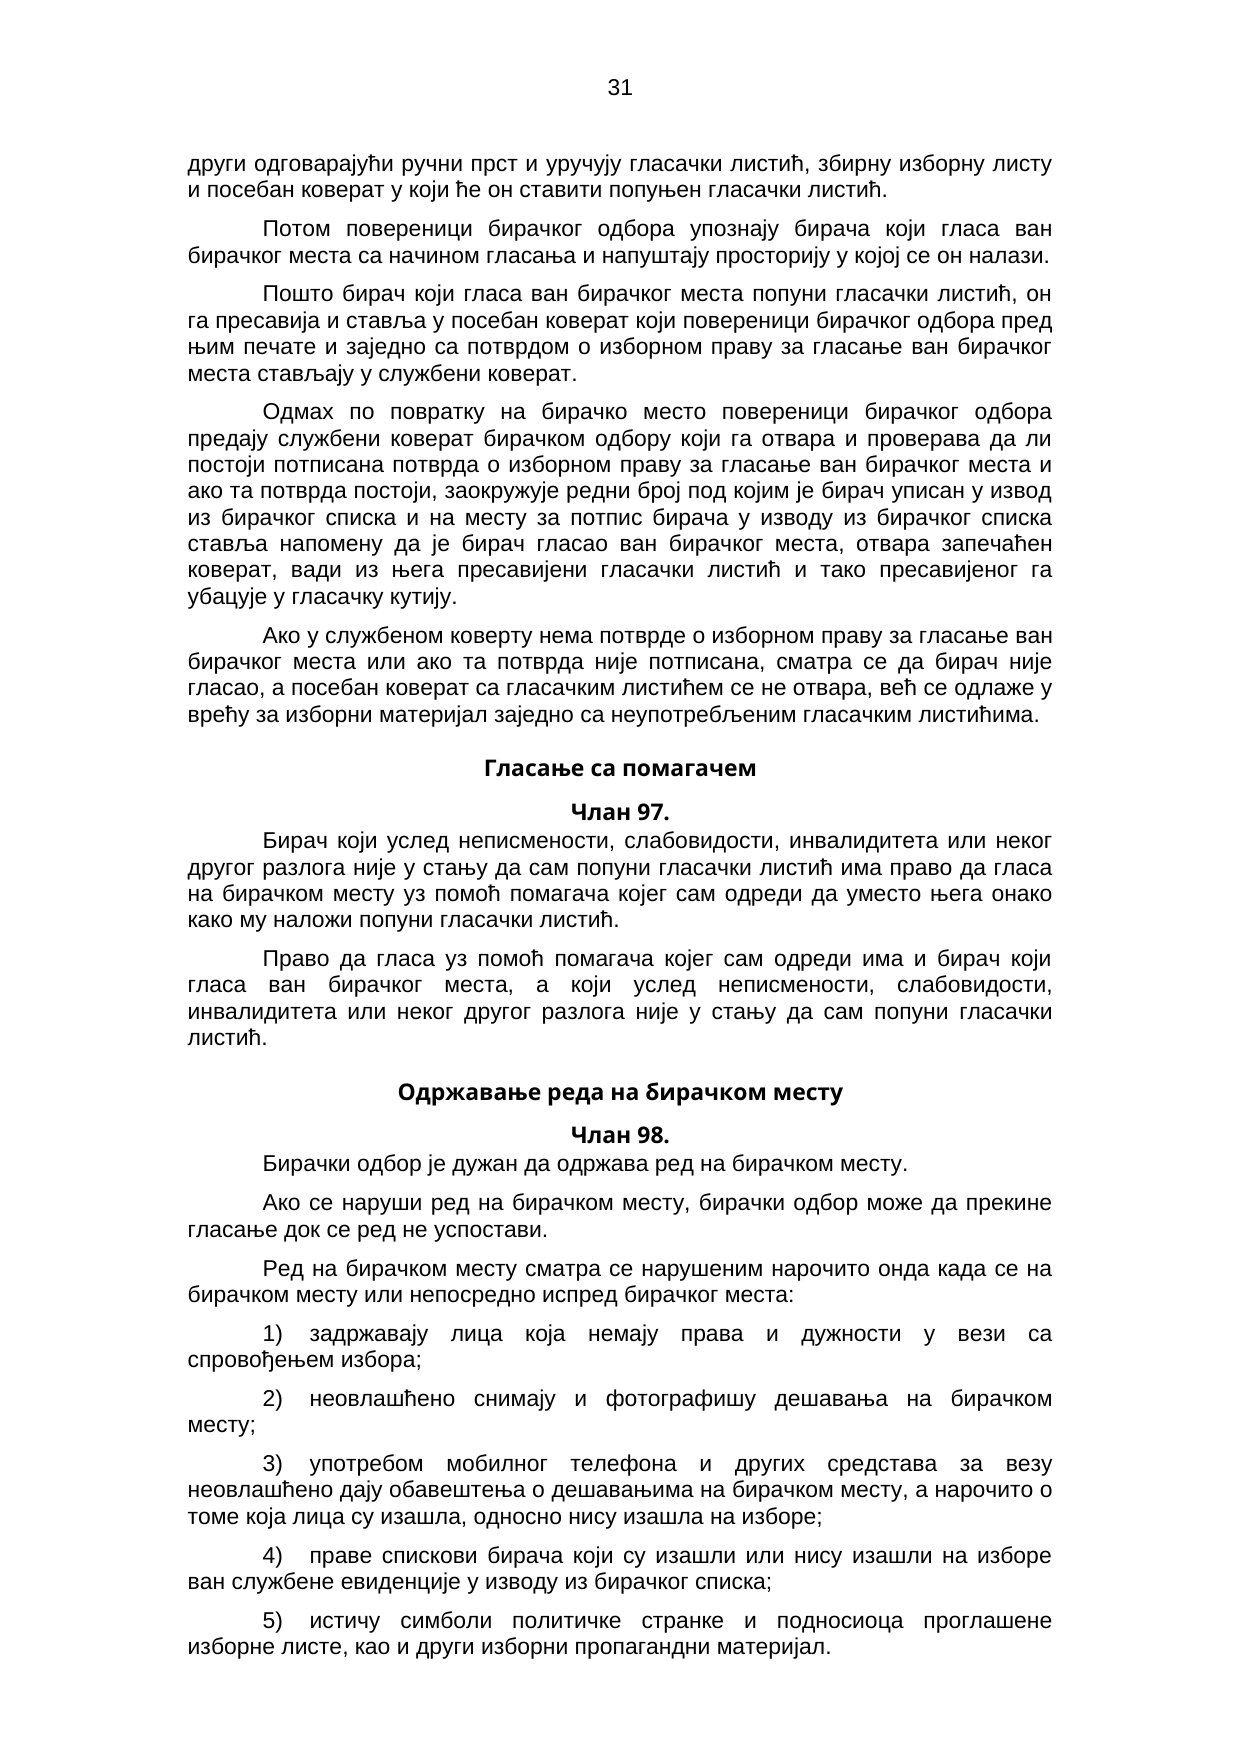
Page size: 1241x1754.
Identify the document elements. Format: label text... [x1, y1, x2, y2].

text Ред на бирачком месту сматра се нарушеним нарочито онда када се на бирачком месту или непосредно испред бирачког места: [187, 1254, 1053, 1307]
text Пошто бирач који гласа ван бирачког места попуни гласачки листић, он га пресавија и ставља у посебан коверат који повереници бирачког одбора пред њим печате и заједно са потврдом о изборном праву за гласање ван бирачког места стављају у службени коверат. [187, 280, 1053, 386]
text други одговарајући ручни прст и уручују гласачки листић, збирну изборну листу и посебан коверат у који ће он ставити попуњен гласачки листић. [187, 150, 1053, 203]
text Потом повереници бирачког одбора упознају бирача који гласа ван бирачког места са начином гласања и напуштају просторију у којој се он налази. [187, 215, 1053, 268]
text Ако се наруши ред на бирачком месту, бирачки одбор може да прекине гласање док се ред не успостави. [187, 1189, 1053, 1242]
text 4) праве спискови бирача који су изашли или нису изашли на изборе ван службене евиденције у изводу из бирачког списка; [187, 1542, 1053, 1594]
text Члан 97. [262, 796, 978, 827]
text Члан 98. [262, 1119, 978, 1150]
text 2) неовлашћено снимају и фотографишу дешавања на бирачком месту; [187, 1385, 1053, 1438]
text Гласање са помагачем [262, 752, 978, 783]
text Право да гласа уз помоћ помагача којег сам одреди има и бирач који гласа ван бирачког места, а који услед неписмености, слабовидости, инвалидитета или неког другог разлога није у стању да сам попуни гласачки листић. [187, 945, 1053, 1050]
text Бирач који услед неписмености, слабовидости, инвалидитета или неког другог разлога није у стању да сам попуни гласачки листић има право да гласа на бирачком месту уз помоћ помагача којег сам одреди да уместо њега онако како му наложи попуни гласачки листић. [187, 827, 1053, 932]
text Одмах по повратку на бирачко место повереници бирачког одбора предају службени коверат бирачком одбору који га отвара и проверава да ли постоји потписана потврда о изборном праву за гласање ван бирачког места и ако та потврда постоји, заокружује редни број под којим је бирач уписан у извод из бирачког списка и на месту за потпис бирача у изводу из бирачког списка ставља напомену да је бирач гласао ван бирачког места, отвара запечаћен коверат, вади из њега пресавијени гласачки листић и тако пресавијеног га убацује у гласачку кутију. [187, 398, 1053, 609]
text 3) употребом мобилног телефона и других средстава за везу неовлашћено дају обавештења о дешавањима на бирачком месту, а нарочито о томе која лица су изашла, односно нису изашла на изборе; [187, 1450, 1053, 1529]
text 5) истичу симболи политичке странке и подносиоца проглашене изборне листе, као и други изборни пропагандни материјал. [187, 1607, 1053, 1659]
text Одржавање реда на бирачком месту [262, 1075, 978, 1107]
text 1) задржавају лица која немају права и дужности у вези са спровођењем избора; [187, 1320, 1053, 1372]
text Ако у службеном коверту нема потврде о изборном праву за гласање ван бирачког места или ако та потврда није потписана, сматра се да бирач није гласао, а посебан коверат са гласачким листићем се не отвара, већ се одлаже у врећу за изборни материјал заједно са неупотребљеним гласачким листићима. [187, 622, 1053, 727]
text Бирачки одбор је дужан да одржава ред на бирачком месту. [187, 1150, 1053, 1177]
